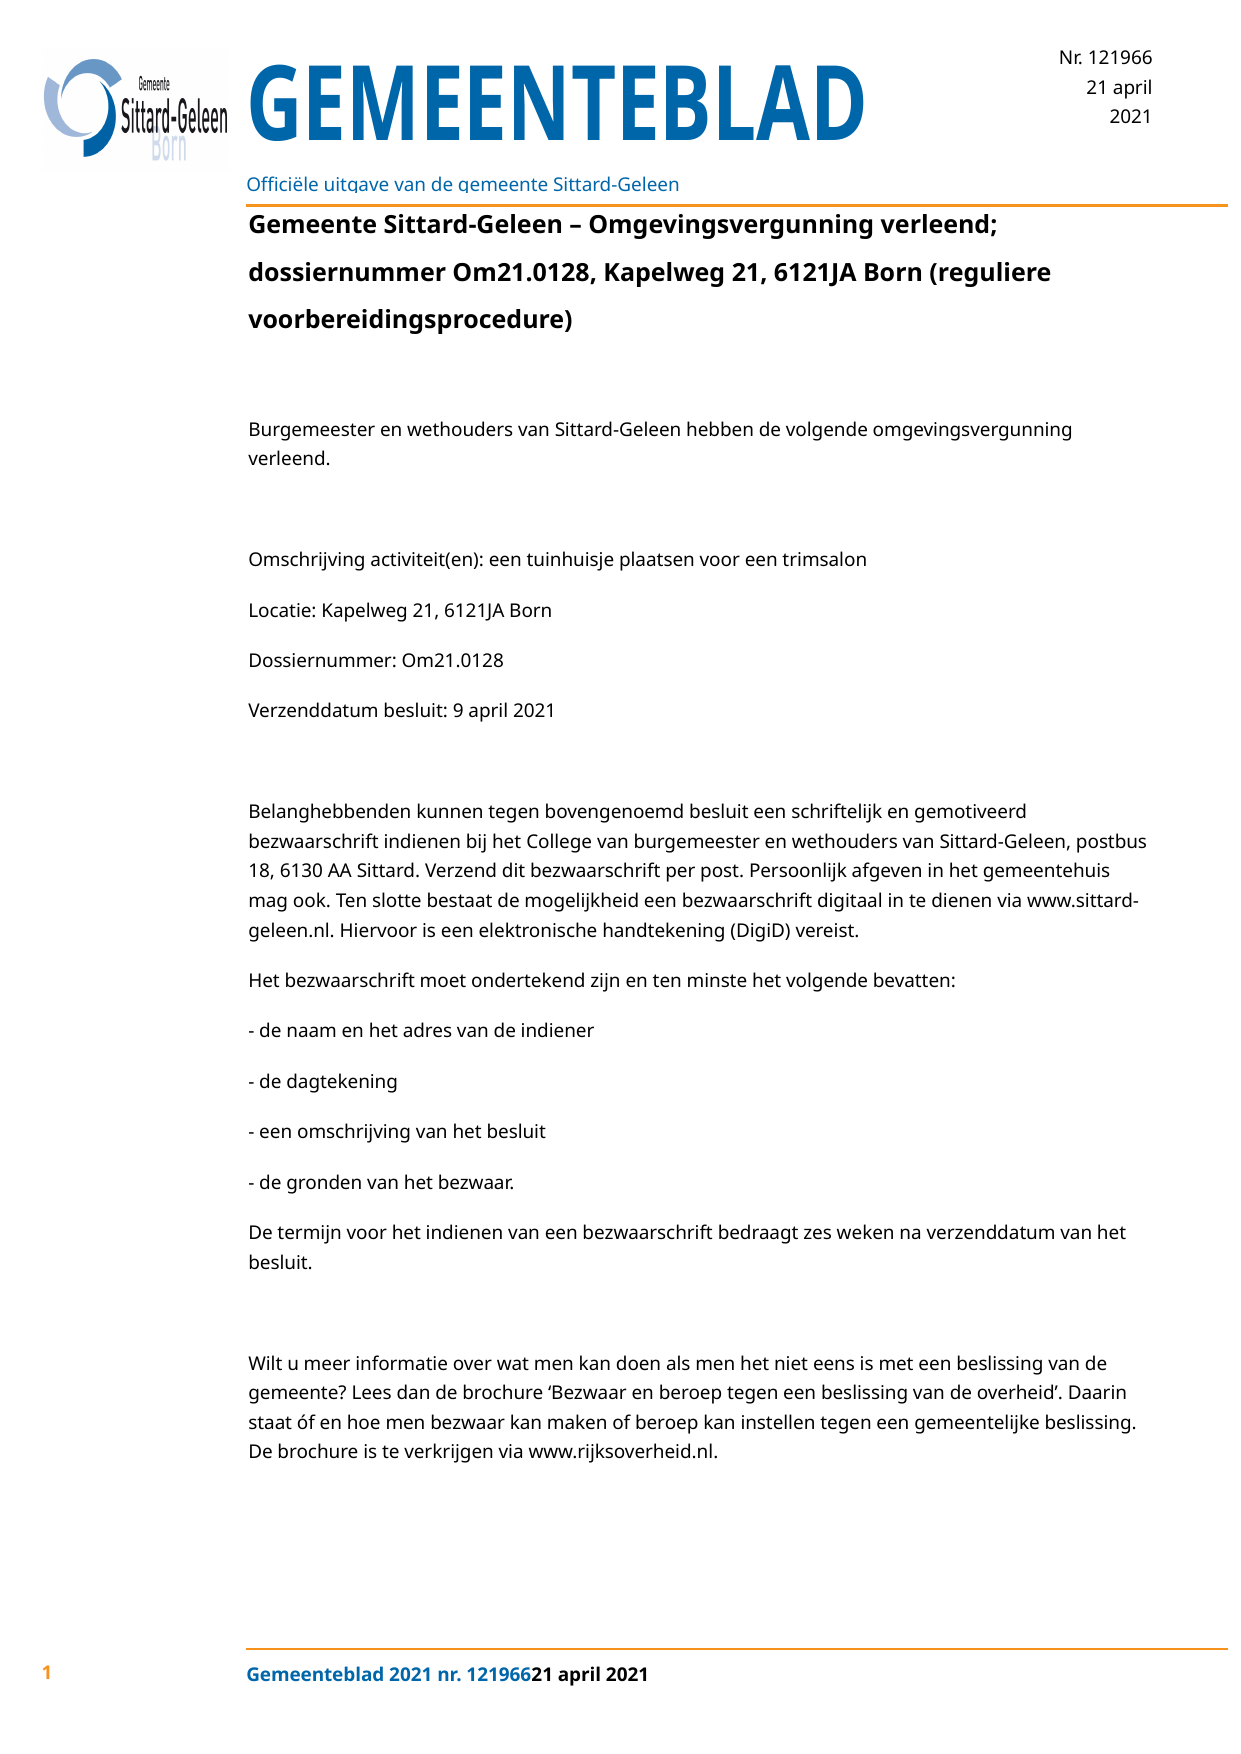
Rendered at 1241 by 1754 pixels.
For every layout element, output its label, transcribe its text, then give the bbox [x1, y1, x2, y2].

text - de dagtekening [248, 1068, 1152, 1094]
text Verzenddatum besluit: 9 april 2021 [248, 698, 1152, 723]
text Dossiernummer: Om21.0128 [248, 647, 1152, 673]
text - de gronden van het bezwaar. [248, 1169, 1152, 1194]
text Locatie: Kapelweg 21, 6121JA Born [248, 597, 1152, 622]
text - een omschrijving van het besluit [248, 1118, 1152, 1144]
text Belanghebbenden kunnen tegen bovengenoemd besluit een schriftelijk en gemotiveerd bezwaarschrift indienen bij het College van burgemeester en wethouders van Sittard-Geleen, postbus 18, 6130 AA Sittard. Verzend dit bezwaarschrift per post. Persoonlijk afgeven in het gemeentehuis mag ook. Ten slotte bestaat de mogelijkheid een bezwaarschrift digitaal in te dienen via www.sittard-geleen.nl. Hiervoor is een elektronische handtekening (DigiD) vereist. [248, 798, 1152, 942]
text Burgemeester en wethouders van Sittard-Geleen hebben de volgende omgevingsvergunning verleend. [248, 416, 1152, 471]
text Wilt u meer informatie over wat men kan doen als men het niet eens is met een beslissing van de gemeente? Lees dan de brochure ‘Bezwaar en beroep tegen een beslissing van de overheid’. Daarin staat óf en hoe men bezwaar kan maken of beroep kan instellen tegen een gemeentelijke beslissing. De brochure is te verkrijgen via www.rijksoverheid.nl. [248, 1350, 1152, 1464]
text Het bezwaarschrift moet ondertekend zijn en ten minste het volgende bevatten: [248, 967, 1152, 993]
text Omschrijving activiteit(en): een tuinhuisje plaatsen voor een trimsalon [248, 546, 1152, 572]
text Gemeente Sittard-Geleen – Omgevingsvergunning verleend; dossiernummer Om21.0128, Kapelweg 21, 6121JA Born (reguliere voorbereidingsprocedure) [248, 207, 1152, 336]
text De termijn voor het indienen van een bezwaarschrift bedraagt zes weken na verzenddatum van het besluit. [248, 1219, 1152, 1274]
text - de naam en het adres van de indiener [248, 1018, 1152, 1043]
picture [41, 47, 231, 172]
